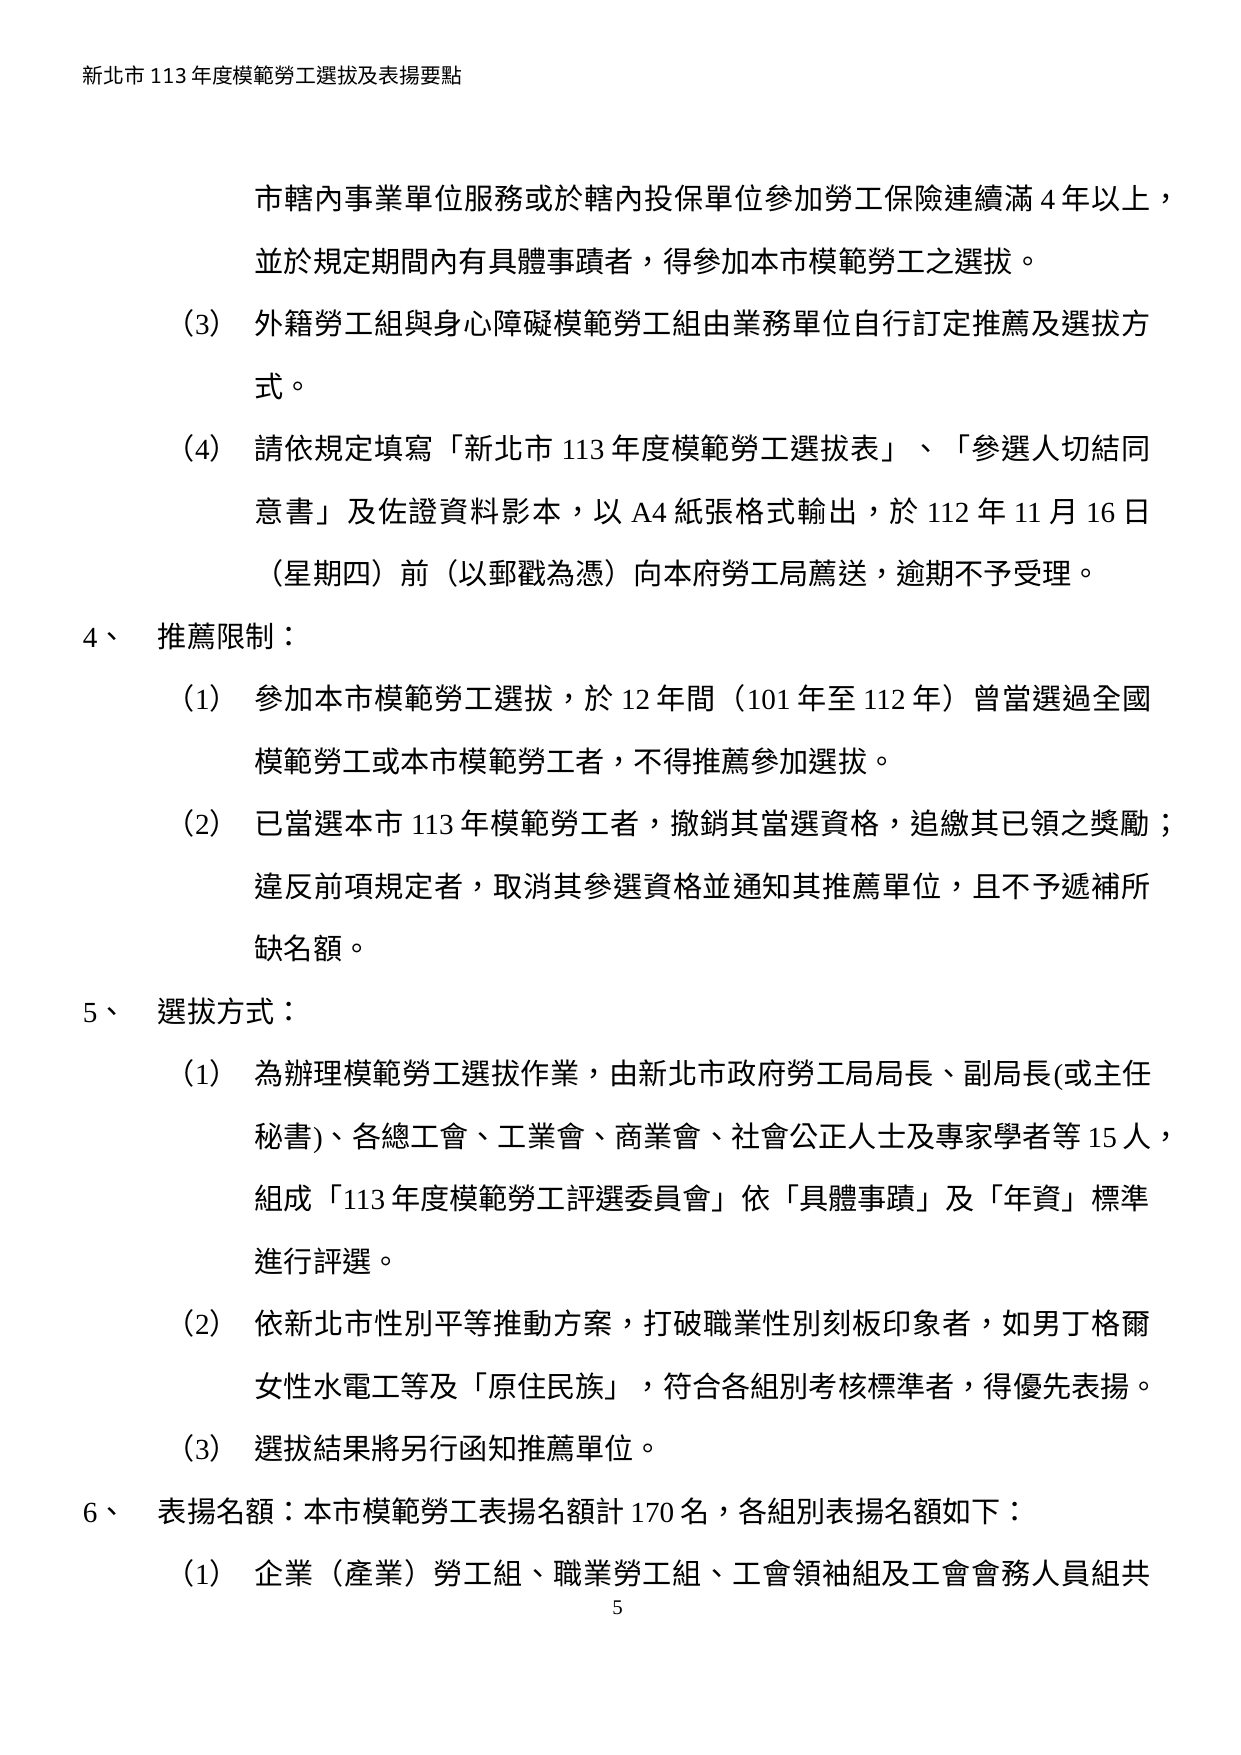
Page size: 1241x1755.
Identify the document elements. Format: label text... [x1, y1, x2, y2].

list 外籍勞工組與身心障礙模範勞工組由業務單位自行訂定推薦及選拔方式。 [166, 280, 1152, 405]
list 選拔方式： [83, 968, 1152, 1030]
list 推薦限制： [83, 593, 1152, 655]
list 選拔結果將另行函知推薦單位。 [166, 1405, 1152, 1468]
list 已當選本市113年模範勞工者，撤銷其當選資格，追繳其已領之獎勵；違反前項規定者，取消其參選資格並通知其推薦單位，且不予遞補所缺名額。 [166, 780, 1152, 968]
list 表揚名額：本市模範勞工表揚名額計170名，各組別表揚名額如下： [83, 1468, 1152, 1530]
list 企業（產業）勞工組、職業勞工組、工會領袖組及工會會務人員組共 [166, 1530, 1152, 1593]
list 若為產業工會推薦企業（產業）勞工組或職業勞工組之勞工，於新北市轄內事業單位服務或於轄內投保單位參加勞工保險連續滿4年以上，並於規定期間內有具體事蹟者，得參加本市模範勞工之選拔。 [166, 155, 1152, 280]
list 為辦理模範勞工選拔作業，由新北市政府勞工局局長、副局長(或主任秘書)、各總工會、工業會、商業會、社會公正人士及專家學者等15人，組成「113年度模範勞工評選委員會」依「具體事蹟」及「年資」標準進行評選。 [166, 1030, 1152, 1280]
list 參加本市模範勞工選拔，於12年間（101年至112年）曾當選過全國模範勞工或本市模範勞工者，不得推薦參加選拔。 [166, 655, 1152, 780]
list 請依規定填寫「新北市113年度模範勞工選拔表」、「參選人切結同意書」及佐證資料影本，以A4紙張格式輸出，於112年11月16日（星期四）前（以郵戳為憑）向本府勞工局薦送，逾期不予受理。 [166, 405, 1152, 593]
list 依新北市性別平等推動方案，打破職業性別刻板印象者，如男丁格爾、女性水電工等及「原住民族」，符合各組別考核標準者，得優先表揚。 [166, 1280, 1152, 1405]
